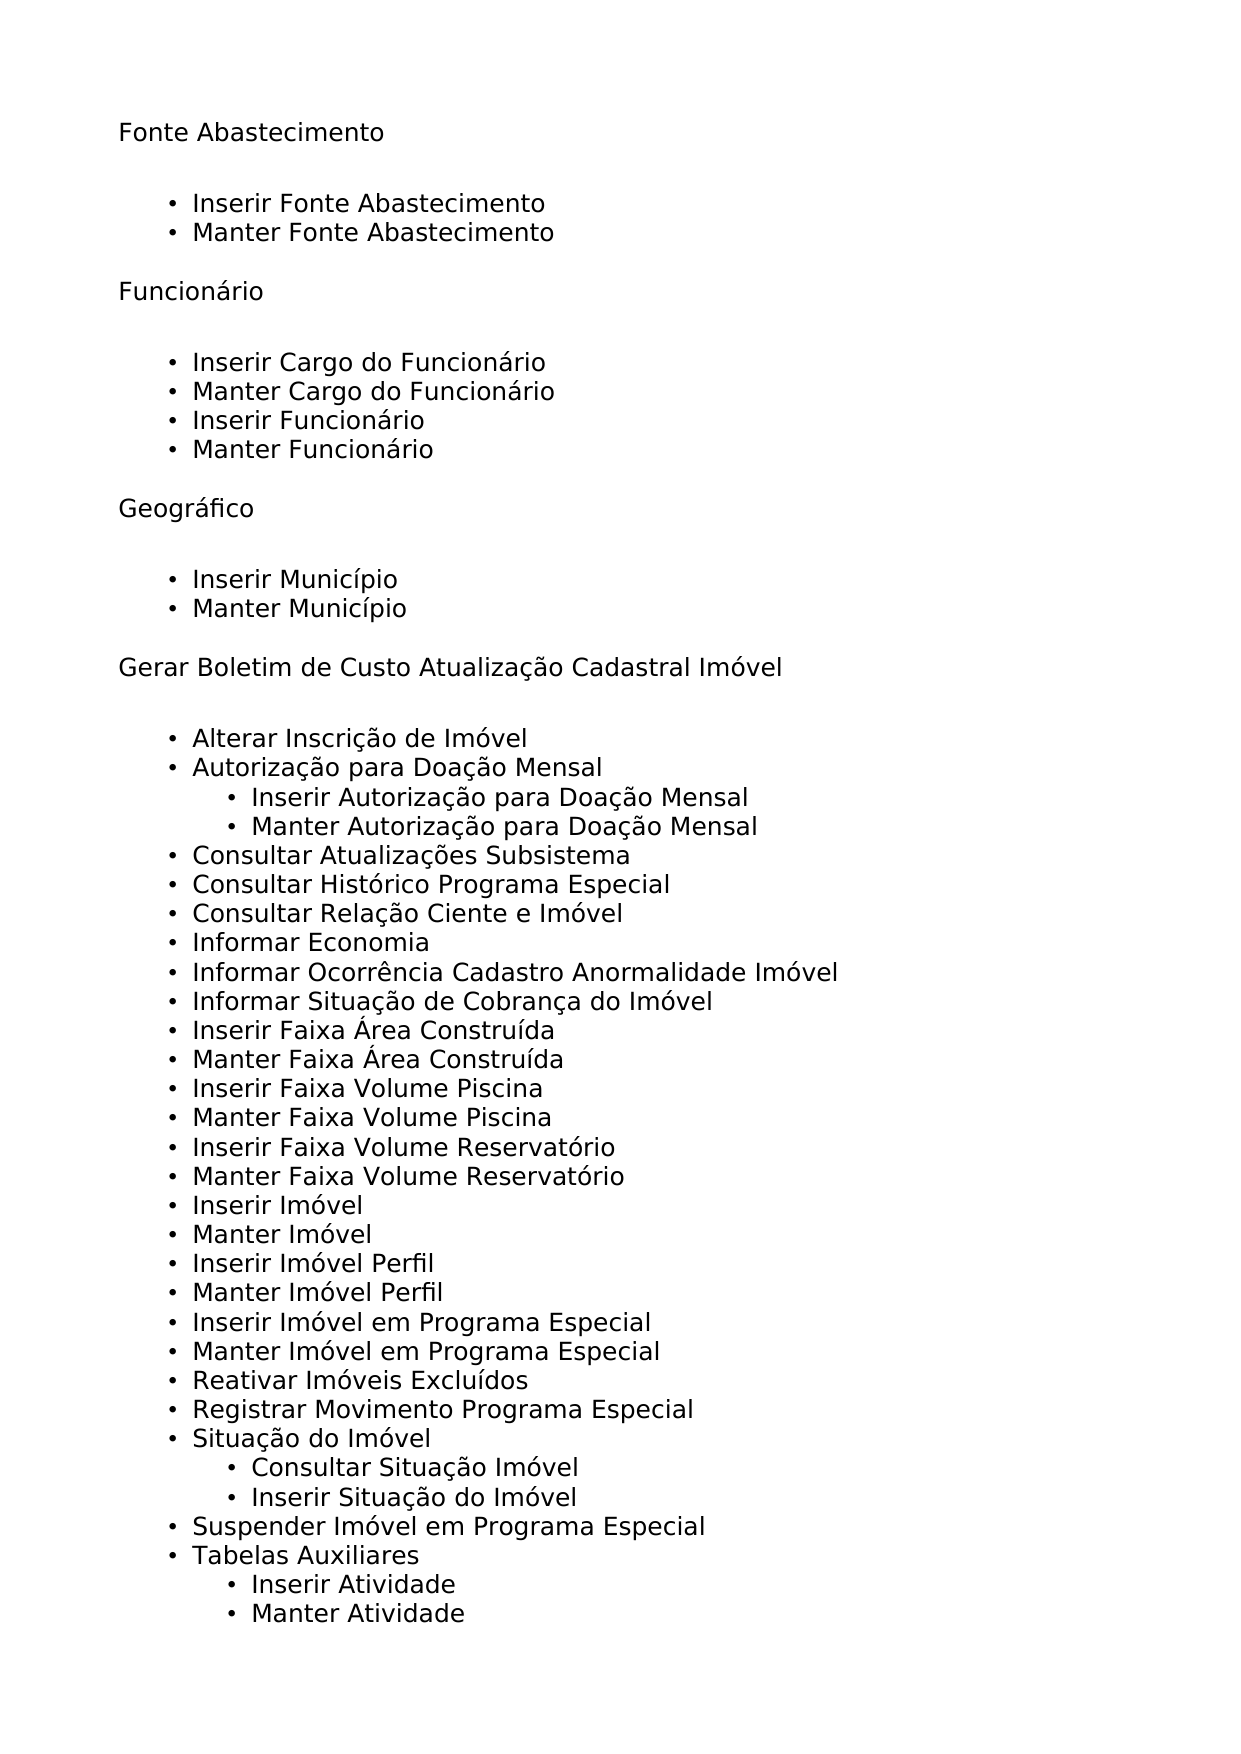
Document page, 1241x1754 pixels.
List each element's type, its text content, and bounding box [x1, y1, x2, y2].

list Manter Imóvel em Programa Especial [177, 1337, 1122, 1366]
list Autorização para Doação Mensal [177, 754, 1122, 783]
list Inserir Imóvel em Programa Especial [177, 1308, 1122, 1337]
text Funcionário [118, 277, 1122, 306]
text Fonte Abastecimento [118, 118, 1122, 147]
list Inserir Imóvel Perfil [177, 1249, 1122, 1279]
list Inserir Faixa Área Construída [177, 1016, 1122, 1045]
list Manter Município [177, 595, 1122, 624]
list Situação do Imóvel [177, 1424, 1122, 1454]
list Inserir Autorização para Doação Mensal [236, 783, 1122, 812]
list Inserir Situação do Imóvel [236, 1483, 1122, 1512]
list Manter Faixa Área Construída [177, 1045, 1122, 1074]
list Manter Funcionário [177, 436, 1122, 465]
text Gerar Boletim de Custo Atualização Cadastral Imóvel [118, 653, 1122, 682]
list Inserir Faixa Volume Piscina [177, 1074, 1122, 1104]
list Manter Cargo do Funcionário [177, 377, 1122, 407]
list Suspender Imóvel em Programa Especial [177, 1512, 1122, 1541]
list Registrar Movimento Programa Especial [177, 1395, 1122, 1424]
list Consultar Relação Ciente e Imóvel [177, 899, 1122, 929]
list Inserir Imóvel [177, 1191, 1122, 1220]
list Inserir Faixa Volume Reservatório [177, 1133, 1122, 1162]
list Inserir Funcionário [177, 407, 1122, 436]
list Inserir Cargo do Funcionário [177, 348, 1122, 377]
list Manter Faixa Volume Piscina [177, 1104, 1122, 1133]
list Manter Atividade [236, 1599, 1122, 1629]
text Geográfico [118, 494, 1122, 523]
list Inserir Atividade [236, 1570, 1122, 1599]
list Informar Ocorrência Cadastro Anormalidade Imóvel [177, 958, 1122, 987]
list Informar Economia [177, 929, 1122, 958]
list Consultar Situação Imóvel [236, 1454, 1122, 1483]
list Consultar Histórico Programa Especial [177, 870, 1122, 899]
list Alterar Inscrição de Imóvel [177, 724, 1122, 754]
list Manter Fonte Abastecimento [177, 218, 1122, 248]
list Manter Imóvel [177, 1220, 1122, 1249]
list Inserir Município [177, 566, 1122, 595]
list Reativar Imóveis Excluídos [177, 1366, 1122, 1395]
list Informar Situação de Cobrança do Imóvel [177, 987, 1122, 1016]
list Inserir Fonte Abastecimento [177, 189, 1122, 218]
list Manter Faixa Volume Reservatório [177, 1162, 1122, 1191]
list Manter Imóvel Perfil [177, 1279, 1122, 1308]
list Tabelas Auxiliares [177, 1541, 1122, 1570]
list Consultar Atualizações Subsistema [177, 841, 1122, 870]
list Manter Autorização para Doação Mensal [236, 812, 1122, 841]
